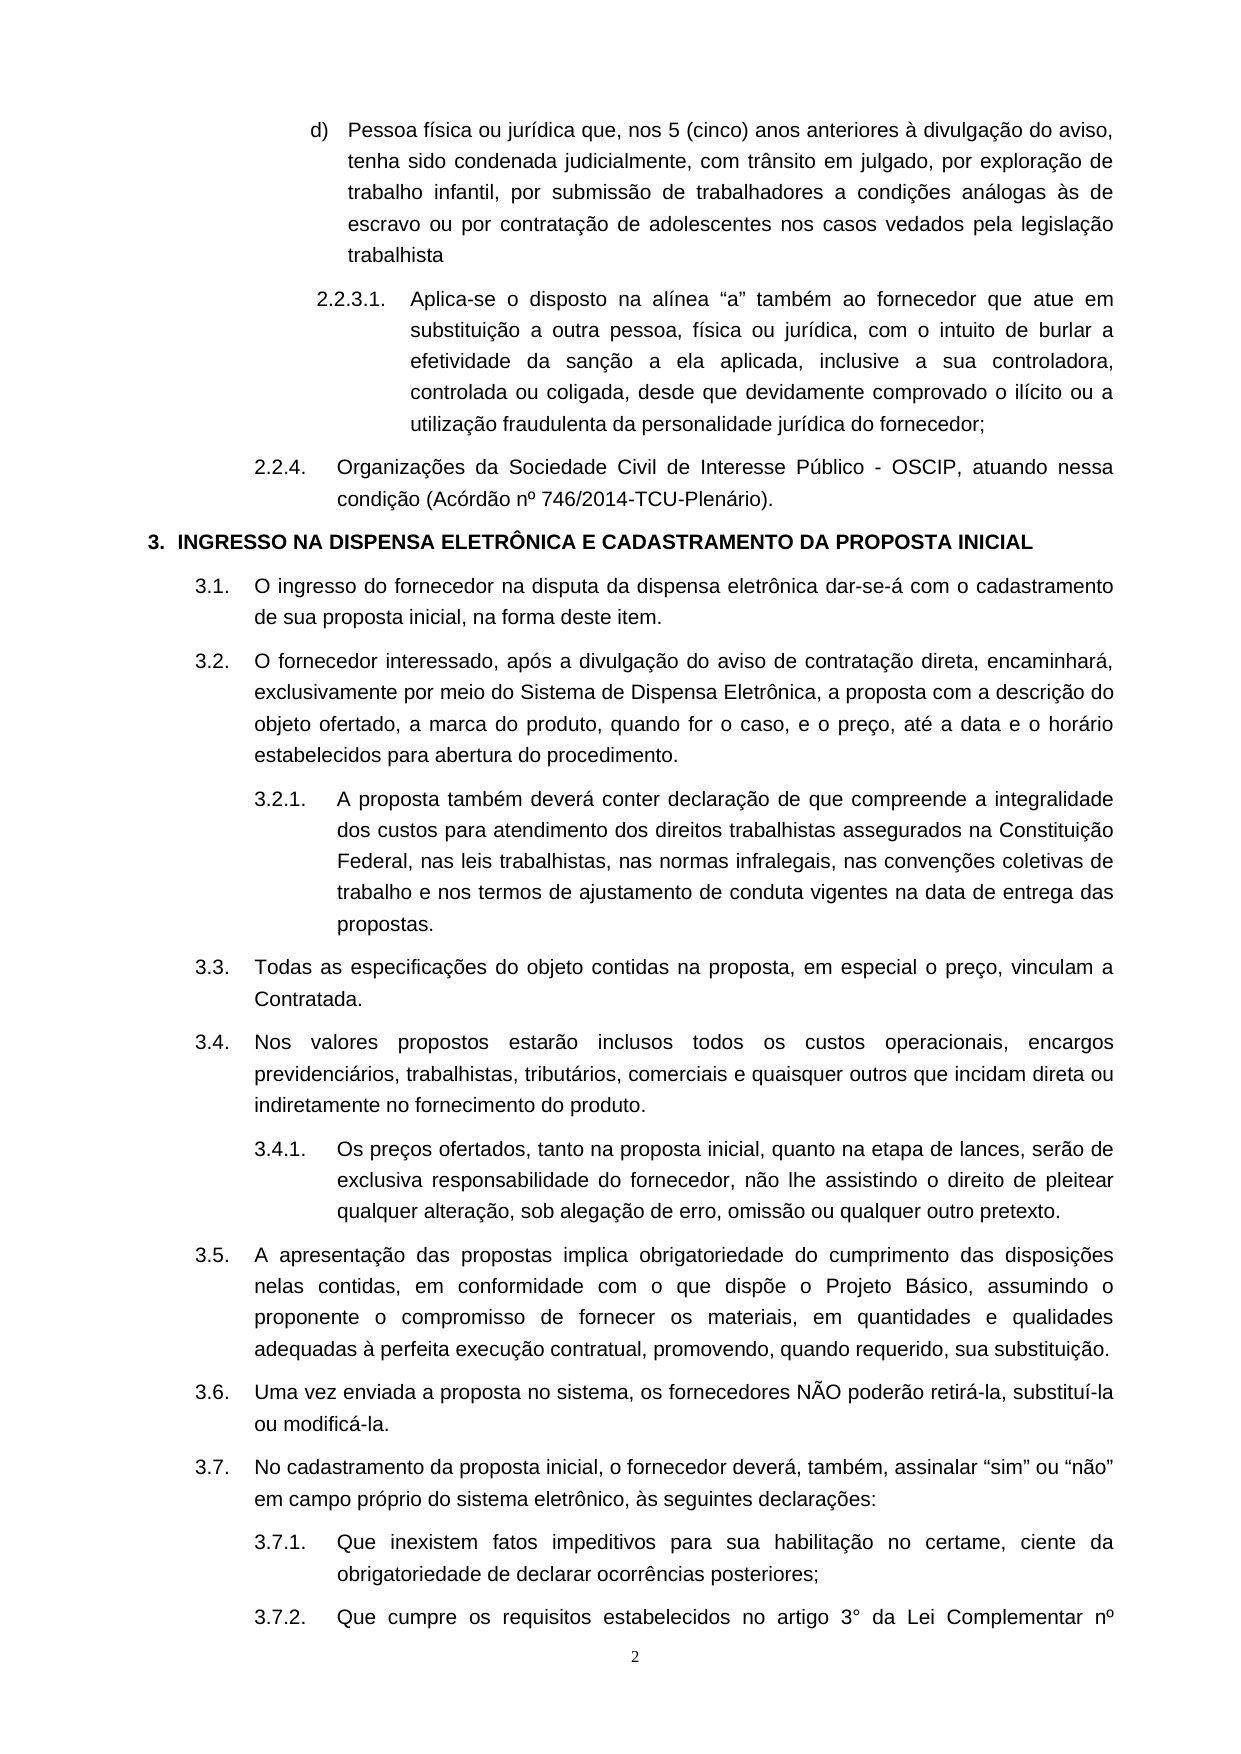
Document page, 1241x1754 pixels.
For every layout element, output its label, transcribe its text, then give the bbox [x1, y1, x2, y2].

list Todas as especificações do objeto contidas na proposta, em especial o preço, vinculam a Contratada. [195, 950, 1115, 1012]
list Uma vez enviada a proposta no sistema, os fornecedores NÃO poderão retirá-la, substituí-la ou modificá-la. [195, 1375, 1115, 1437]
list INGRESSO NA DISPENSA ELETRÔNICA E CADASTRAMENTO DA PROPOSTA INICIAL [148, 525, 1115, 556]
list A proposta também deverá conter declaração de que compreende a integralidade dos custos para atendimento dos direitos trabalhistas assegurados na Constituição Federal, nas leis trabalhistas, nas normas infralegais, nas convenções coletivas de trabalho e nos termos de ajustamento de conduta vigentes na data de entrega das propostas. [254, 781, 1115, 937]
list Organizações da Sociedade Civil de Interesse Público - OSCIP, atuando nessa condição (Acórdão nº 746/2014-TCU-Plenário). [254, 450, 1115, 512]
list O ingresso do fornecedor na disputa da dispensa eletrônica dar-se-á com o cadastramento de sua proposta inicial, na forma deste item. [195, 568, 1115, 631]
list Os preços ofertados, tanto na proposta inicial, quanto na etapa de lances, serão de exclusiva responsabilidade do fornecedor, não lhe assistindo o direito de pleitear qualquer alteração, sob alegação de erro, omissão ou qualquer outro pretexto. [254, 1131, 1115, 1225]
list Nos valores propostos estarão inclusos todos os custos operacionais, encargos previdenciários, trabalhistas, tributários, comerciais e quaisquer outros que incidam direta ou indiretamente no fornecimento do produto. [195, 1025, 1115, 1118]
list Aplica-se o disposto na alínea “a” também ao fornecedor que atue em substituição a outra pessoa, física ou jurídica, com o intuito de burlar a efetividade da sanção a ela aplicada, inclusive a sua controladora, controlada ou coligada, desde que devidamente comprovado o ilícito ou a utilização fraudulenta da personalidade jurídica do fornecedor; [316, 281, 1115, 437]
list Pessoa física ou jurídica que, nos 5 (cinco) anos anteriores à divulgação do aviso, tenha sido condenada judicialmente, com trânsito em julgado, por exploração de trabalho infantil, por submissão de trabalhadores a condições análogas às de escravo ou por contratação de adolescentes nos casos vedados pela legislação trabalhista [310, 112, 1115, 268]
list Que inexistem fatos impeditivos para sua habilitação no certame, ciente da obrigatoriedade de declarar ocorrências posteriores; [254, 1525, 1115, 1587]
list Que cumpre os requisitos estabelecidos no artigo 3° da Lei Complementar nº [254, 1600, 1115, 1631]
list A apresentação das propostas implica obrigatoriedade do cumprimento das disposições nelas contidas, em conformidade com o que dispõe o Projeto Básico, assumindo o proponente o compromisso de fornecer os materiais, em quantidades e qualidades adequadas à perfeita execução contratual, promovendo, quando requerido, sua substituição. [195, 1237, 1115, 1362]
list O fornecedor interessado, após a divulgação do aviso de contratação direta, encaminhará, exclusivamente por meio do Sistema de Dispensa Eletrônica, a proposta com a descrição do objeto ofertado, a marca do produto, quando for o caso, e o preço, até a data e o horário estabelecidos para abertura do procedimento. [195, 643, 1115, 768]
list No cadastramento da proposta inicial, o fornecedor deverá, também, assinalar “sim” ou “não” em campo próprio do sistema eletrônico, às seguintes declarações: [195, 1450, 1115, 1512]
